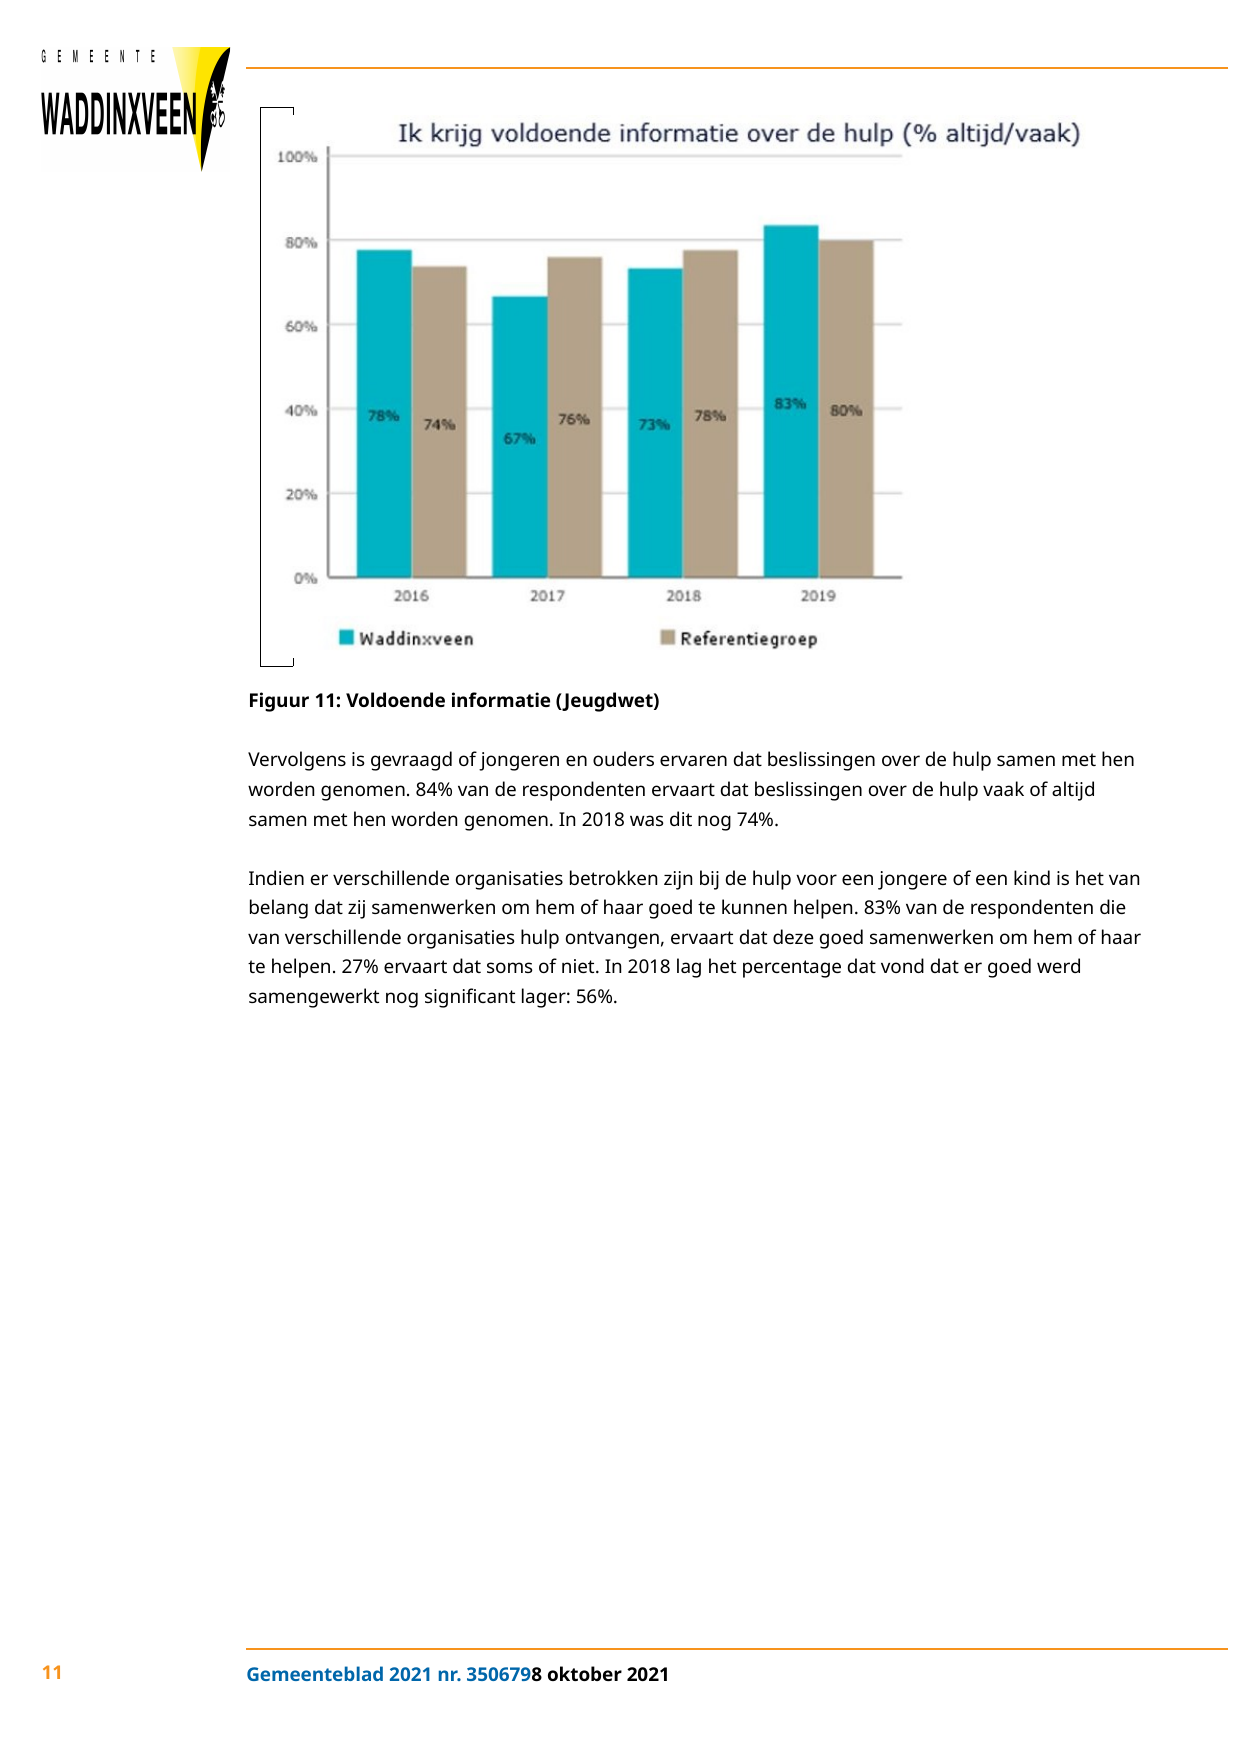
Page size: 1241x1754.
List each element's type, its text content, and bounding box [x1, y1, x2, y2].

text Indien er verschillende organisaties betrokken zijn bij de hulp voor een jongere of een kind is het van belang dat zij samenwerken om hem of haar goed te kunnen helpen. 83% van de respondenten die van verschillende organisaties hulp ontvangen, ervaart dat deze goed samenwerken om hem of haar te helpen. 27% ervaart dat soms of niet. In 2018 lag het percentage dat vond dat er goed werd samengewerkt nog significant lager: 56%. [248, 865, 1152, 1009]
picture [41, 47, 231, 172]
picture [268, 115, 1086, 658]
text Vervolgens is gevraagd of jongeren en ouders ervaren dat beslissingen over de hulp samen met hen worden genomen. 84% van de respondenten ervaart dat beslissingen over de hulp vaak of altijd samen met hen worden genomen. In 2018 was dit nog 74%. [248, 747, 1152, 832]
text Figuur 11: Voldoende informatie (Jeugdwet) [248, 687, 1152, 713]
